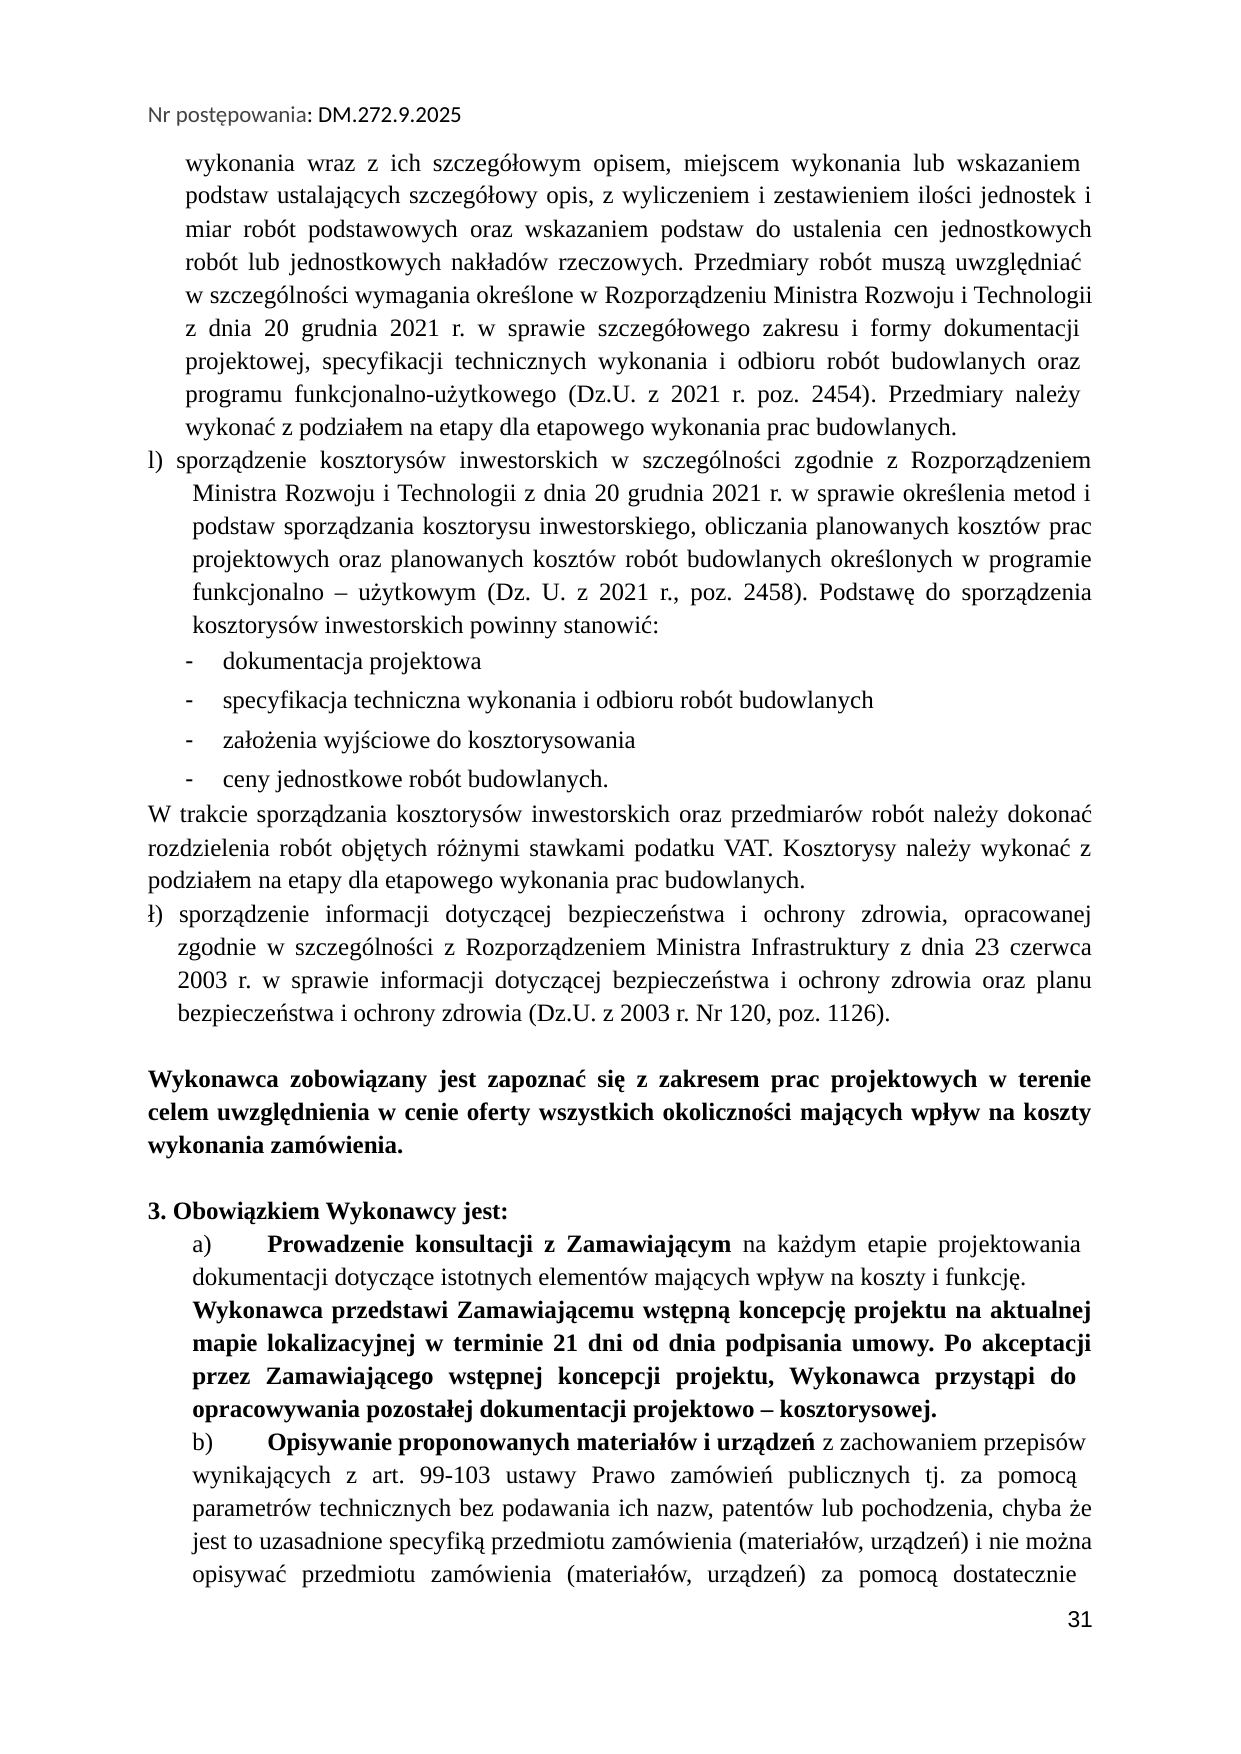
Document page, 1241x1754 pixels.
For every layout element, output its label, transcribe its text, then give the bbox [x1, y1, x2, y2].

text W trakcie sporządzania kosztorysów inwestorskich oraz przedmiarów robót należy dokonać rozdzielenia robót objętych różnymi stawkami podatku VAT. Kosztorysy należy wykonać z podziałem na etapy dla etapowego wykonania prac budowlanych. [148, 799, 1093, 894]
list dokumentacja projektowa [185, 643, 1093, 677]
list wykonania wraz z ich szczegółowym opisem, miejscem wykonania lub wskazaniem podstaw ustalających szczegółowy opis, z wyliczeniem i zestawieniem ilości jednostek i miar robót podstawowych oraz wskazaniem podstaw do ustalenia cen jednostkowych robót lub jednostkowych nakładów rzeczowych. Przedmiary robót muszą uwzględniać w szczególności wymagania określone w Rozporządzeniu Ministra Rozwoju i Technologii z dnia 20 grudnia 2021 r. w sprawie szczegółowego zakresu i formy dokumentacji projektowej, specyfikacji technicznych wykonania i odbioru robót budowlanych oraz programu funkcjonalno-użytkowego (Dz.U. z 2021 r. poz. 2454). Przedmiary należy wykonać z podziałem na etapy dla etapowego wykonania prac budowlanych. [148, 148, 1093, 441]
text ł) sporządzenie informacji dotyczącej bezpieczeństwa i ochrony zdrowia, opracowanej zgodnie w szczególności z Rozporządzeniem Ministra Infrastruktury z dnia 23 czerwca 2003 r. w sprawie informacji dotyczącej bezpieczeństwa i ochrony zdrowia oraz planu bezpieczeństwa i ochrony zdrowia (Dz.U. z 2003 r. Nr 120, poz. 1126). [148, 899, 1093, 1026]
text Wykonawca przedstawi Zamawiającemu wstępną koncepcję projektu na aktualnej mapie lokalizacyjnej w terminie 21 dni od dnia podpisania umowy. Po akceptacji przez Zamawiającego wstępnej koncepcji projektu, Wykonawca przystąpi do opracowywania pozostałej dokumentacji projektowo – kosztorysowej. [192, 1295, 1093, 1423]
text l) sporządzenie kosztorysów inwestorskich w szczególności zgodnie z Rozporządzeniem Ministra Rozwoju i Technologii z dnia 20 grudnia 2021 r. w sprawie określenia metod i podstaw sporządzania kosztorysu inwestorskiego, obliczania planowanych kosztów prac projektowych oraz planowanych kosztów robót budowlanych określonych w programie funkcjonalno – użytkowym (Dz. U. z 2021 r., poz. 2458). Podstawę do sporządzenia kosztorysów inwestorskich powinny stanowić: [148, 445, 1093, 639]
list specyfikacja techniczna wykonania i odbioru robót budowlanych [185, 682, 1093, 716]
text Wykonawca zobowiązany jest zapoznać się z zakresem prac projektowych w terenie celem uwzględnienia w cenie oferty wszystkich okoliczności mających wpływ na koszty wykonania zamówienia. [148, 1064, 1093, 1158]
list założenia wyjściowe do kosztorysowania [185, 721, 1093, 755]
list ceny jednostkowe robót budowlanych. [185, 760, 1093, 794]
list Prowadzenie konsultacji z Zamawiającym na każdym etapie projektowania dokumentacji dotyczące istotnych elementów mających wpływ na koszty i funkcję. [192, 1229, 1093, 1291]
text 3. Obowiązkiem Wykonawcy jest: [148, 1196, 1093, 1224]
list Opisywanie proponowanych materiałów i urządzeń z zachowaniem przepisów wynikających z art. 99-103 ustawy Prawo zamówień publicznych tj. za pomocą parametrów technicznych bez podawania ich nazw, patentów lub pochodzenia, chyba że jest to uzasadnione specyfiką przedmiotu zamówienia (materiałów, urządzeń) i nie można opisywać przedmiotu zamówienia (materiałów, urządzeń) za pomocą dostatecznie [192, 1427, 1093, 1588]
